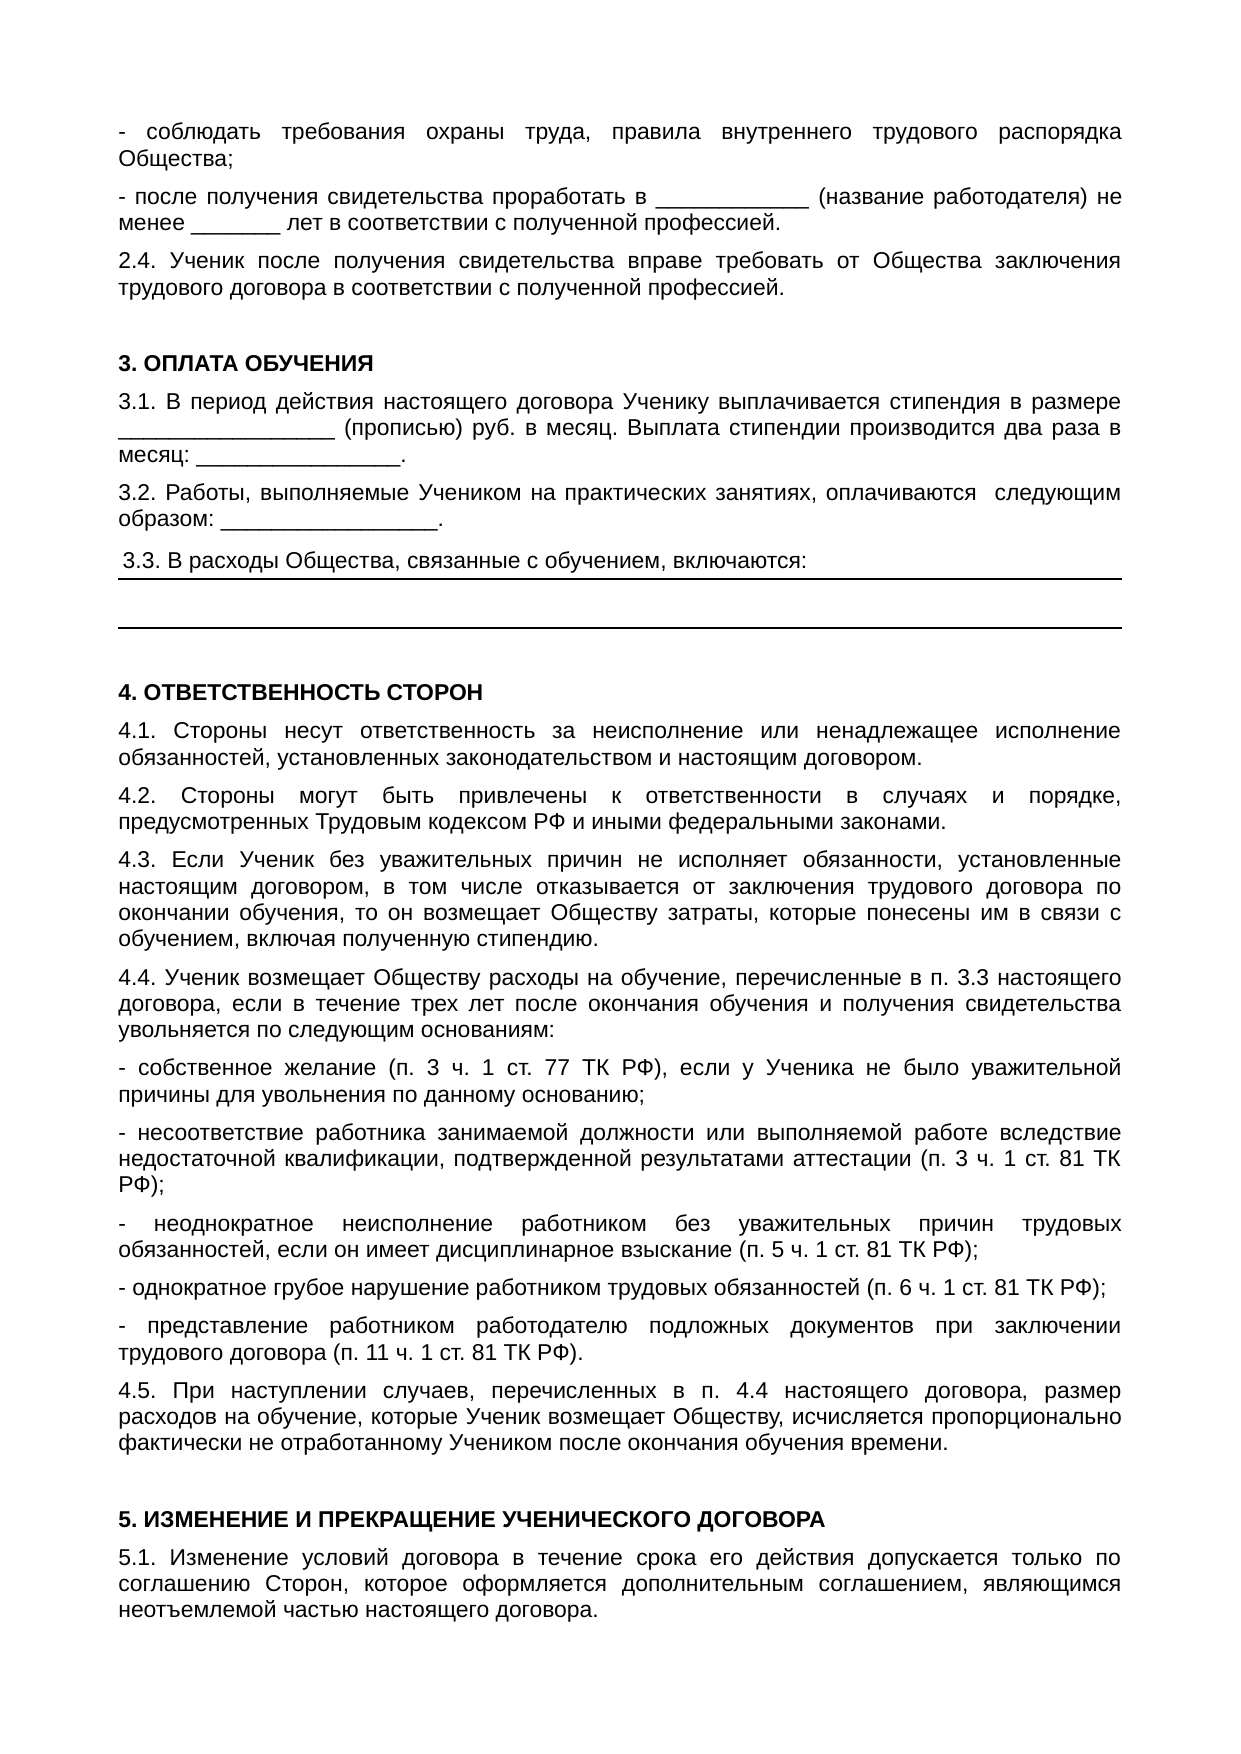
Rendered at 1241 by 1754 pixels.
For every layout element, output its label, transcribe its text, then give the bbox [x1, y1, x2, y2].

text 5.1. Изменение условий договора в течение срока его действия допускается только по соглашению Сторон, которое оформляется дополнительным соглашением, являющимся неотъемлемой частью настоящего договора. [118, 1544, 1122, 1623]
text 4.4. Ученик возмещает Обществу расходы на обучение, перечисленные в п. 3.3 настоящего договора, если в течение трех лет после окончания обучения и получения свидетельства увольняется по следующим основаниям: [118, 963, 1122, 1042]
text 3.1. В период действия настоящего договора Ученику выплачивается стипендия в размере _________________ (прописью) руб. в месяц. Выплата стипендии производится два раза в месяц: ________________. [118, 388, 1122, 467]
text - собственное желание (п. 3 ч. 1 ст. 77 ТК РФ), если у Ученика не было уважительной причины для увольнения по данному основанию; [118, 1054, 1122, 1107]
text 4.1. Стороны несут ответственность за неисполнение или ненадлежащее исполнение обязанностей, установленных законодательством и настоящим договором. [118, 717, 1122, 770]
text 5. ИЗМЕНЕНИЕ И ПРЕКРАЩЕНИЕ УЧЕНИЧЕСКОГО ДОГОВОРА [118, 1506, 1122, 1532]
text 3.3. В расходы Общества, связанные с обучением, включаются: [118, 543, 1122, 578]
text 3. ОПЛАТА ОБУЧЕНИЯ [118, 350, 1122, 376]
text 4.2. Стороны могут быть привлечены к ответственности в случаях и порядке, предусмотренных Трудовым кодексом РФ и иными федеральными законами. [118, 782, 1122, 834]
text - после получения свидетельства проработать в ____________ (название работодателя) не менее _______ лет в соответствии с полученной профессией. [118, 183, 1122, 235]
text 2.4. Ученик после получения свидетельства вправе требовать от Общества заключения трудового договора в соответствии с полученной профессией. [118, 247, 1122, 300]
text - соблюдать требования охраны труда, правила внутреннего трудового распорядка Общества; [118, 118, 1122, 171]
text - неоднократное неисполнение работником без уважительных причин трудовых обязанностей, если он имеет дисциплинарное взыскание (п. 5 ч. 1 ст. 81 ТК РФ); [118, 1209, 1122, 1262]
text 4.3. Если Ученик без уважительных причин не исполняет обязанности, установленные настоящим договором, в том числе отказывается от заключения трудового договора по окончании обучения, то он возмещает Обществу затраты, которые понесены им в связи с обучением, включая полученную стипендию. [118, 846, 1122, 952]
text 3.2. Работы, выполняемые Учеником на практических занятиях, оплачиваются следующим образом: _________________. [118, 479, 1122, 531]
text 4.5. При наступлении случаев, перечисленных в п. 4.4 настоящего договора, размер расходов на обучение, которые Ученик возмещает Обществу, исчисляется пропорционально фактически не отработанному Учеником после окончания обучения времени. [118, 1377, 1122, 1456]
text 4. ОТВЕТСТВЕННОСТЬ СТОРОН [118, 679, 1122, 706]
text - несоответствие работника занимаемой должности или выполняемой работе вследствие недостаточной квалификации, подтвержденной результатами аттестации (п. 3 ч. 1 ст. 81 ТК РФ); [118, 1119, 1122, 1198]
text - представление работником работодателю подложных документов при заключении трудового договора (п. 11 ч. 1 ст. 81 ТК РФ). [118, 1312, 1122, 1365]
text - однократное грубое нарушение работником трудовых обязанностей (п. 6 ч. 1 ст. 81 ТК РФ); [118, 1274, 1122, 1300]
